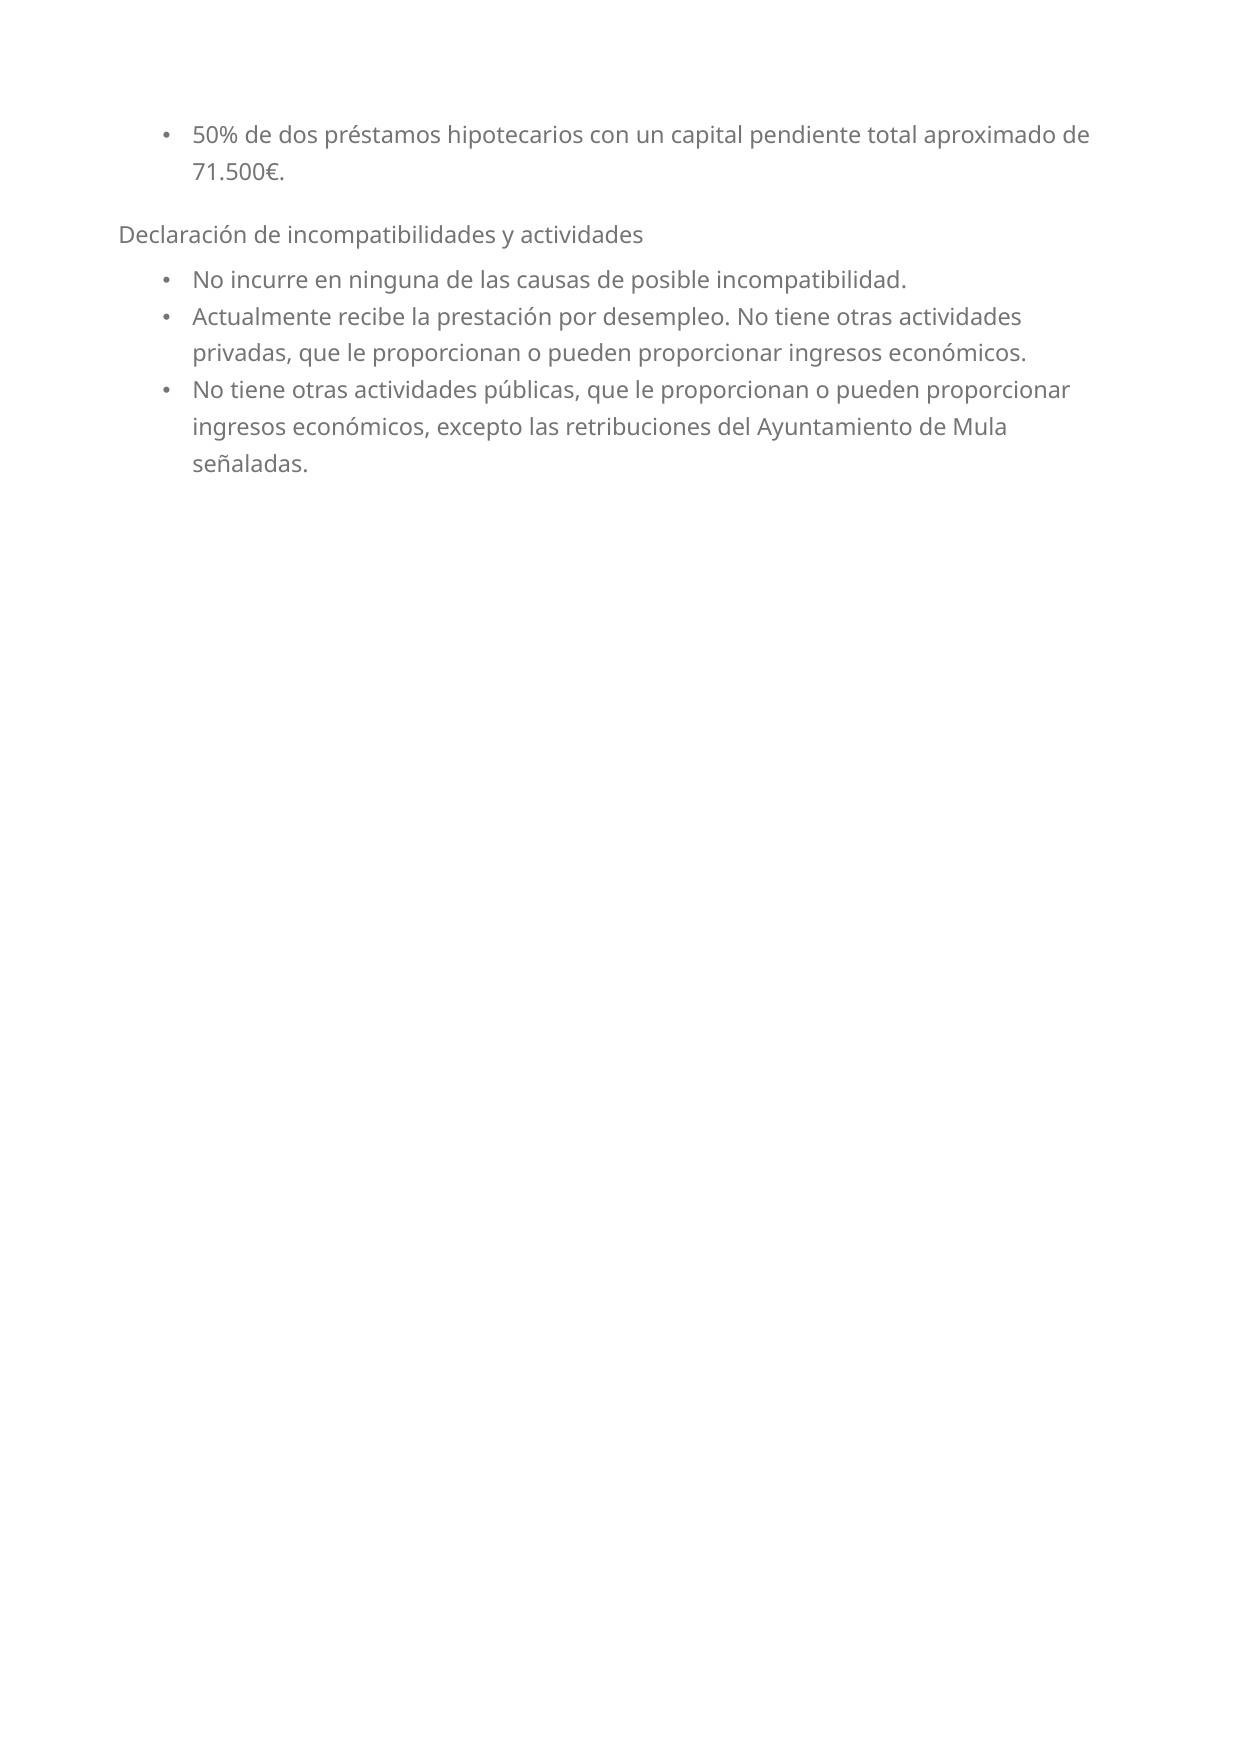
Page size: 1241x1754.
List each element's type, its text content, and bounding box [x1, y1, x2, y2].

list Actualmente recibe la prestación por desempleo. No tiene otras actividades privadas, que le proporcionan o pueden proporcionar ingresos económicos. [162, 300, 1122, 369]
list 50% de dos préstamos hipotecarios con un capital pendiente total aproximado de 71.500€. [162, 118, 1122, 187]
list No incurre en ninguna de las causas de posible incompatibilidad. [162, 263, 1122, 295]
subtitle Declaración de incompatibilidades y actividades [118, 219, 1122, 251]
list No tiene otras actividades públicas, que le proporcionan o pueden proporcionar ingresos económicos, excepto las retribuciones del Ayuntamiento de Mula señaladas. [162, 373, 1122, 479]
